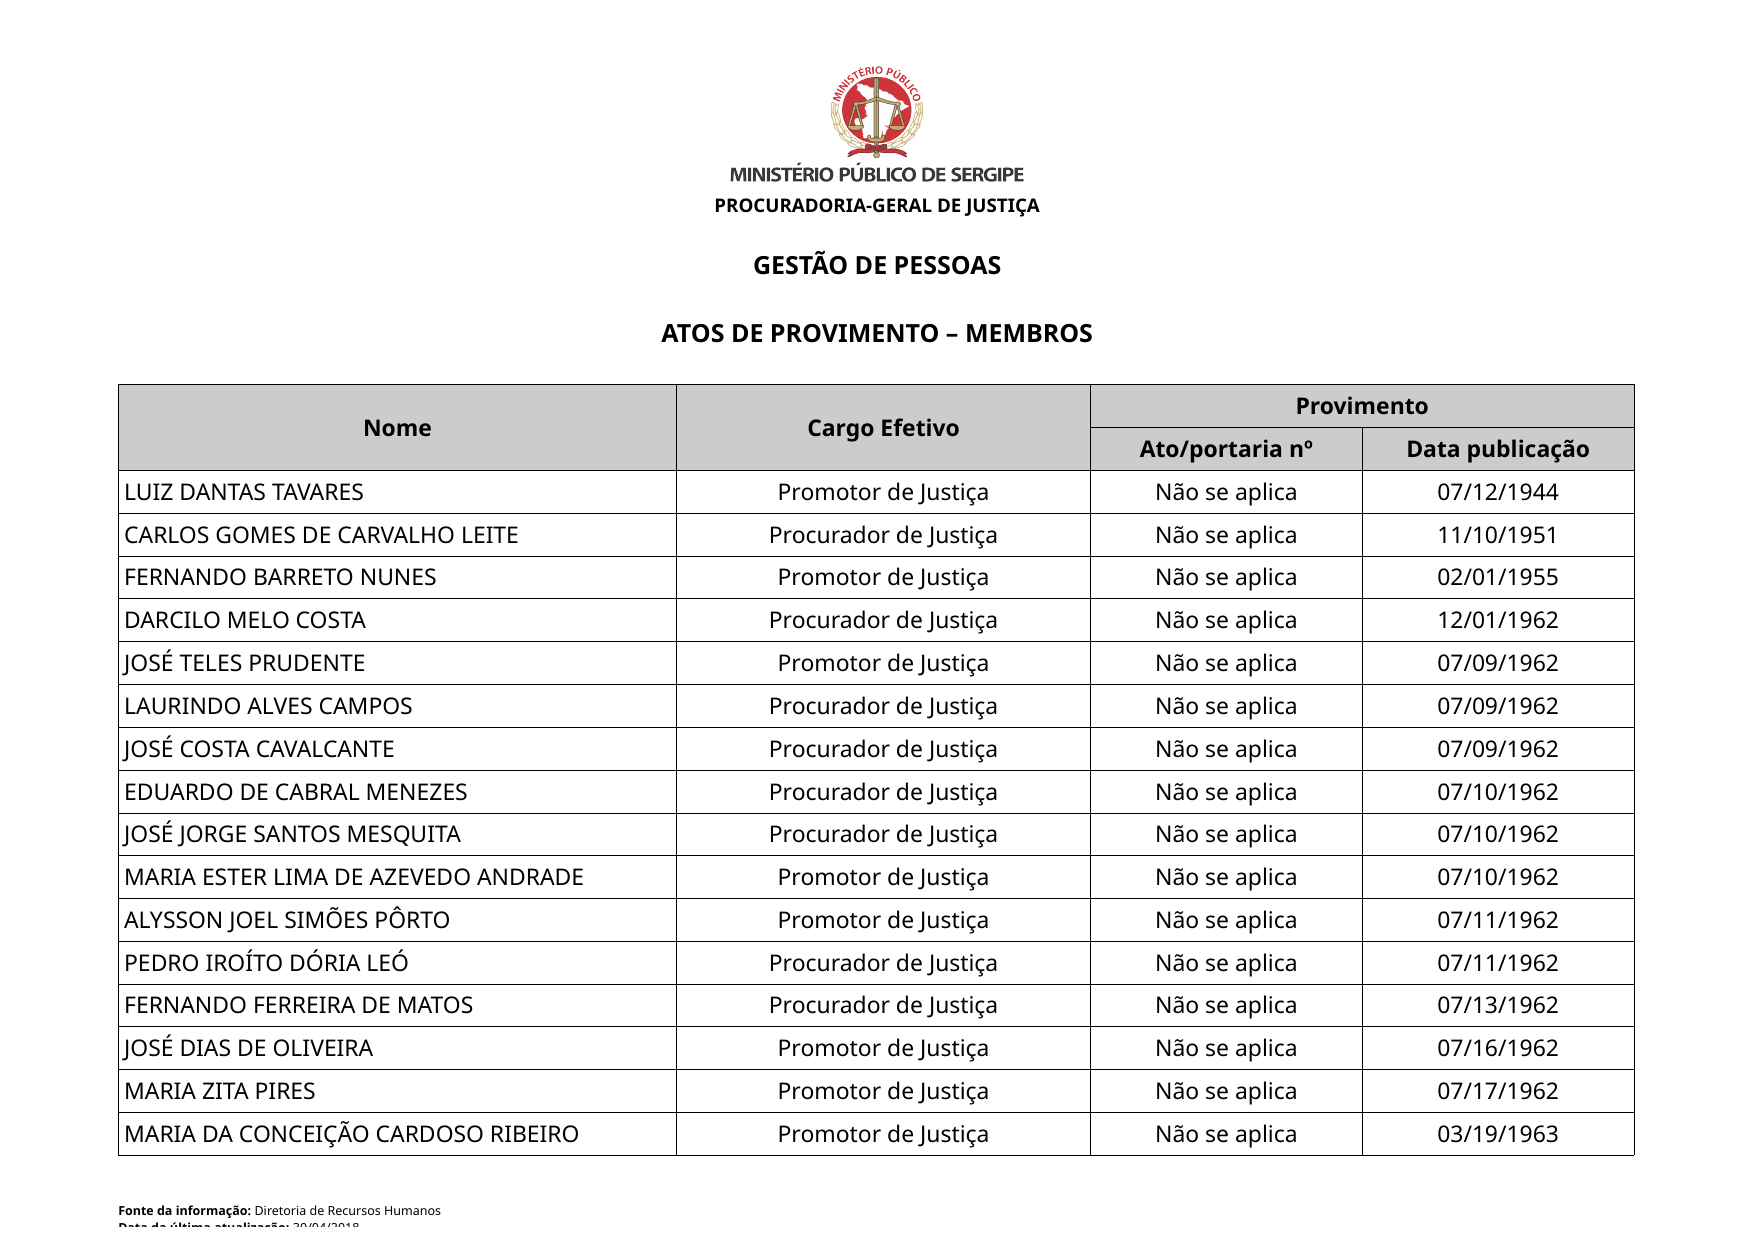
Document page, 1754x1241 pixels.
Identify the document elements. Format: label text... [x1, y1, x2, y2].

text GESTÃO DE PESSOAS [118, 248, 1636, 282]
table_cell Procurador de Justiça [677, 685, 1090, 727]
table_cell 11/07/1962 [1363, 942, 1634, 984]
table_cell Procurador de Justiça [677, 514, 1090, 556]
picture [730, 66, 1024, 185]
table_cell MARIA ESTER LIMA DE AZEVEDO ANDRADE [119, 856, 676, 898]
table_cell 19/03/1963 [1363, 1113, 1634, 1155]
table_header Nome [119, 385, 676, 470]
table_cell 11/07/1962 [1363, 899, 1634, 941]
table_cell Não se aplica [1091, 856, 1362, 898]
table_cell Não se aplica [1091, 1027, 1362, 1069]
table_cell Não se aplica [1091, 514, 1362, 556]
table_cell Não se aplica [1091, 814, 1362, 855]
table_cell 16/07/1962 [1363, 1027, 1634, 1069]
table_cell FERNANDO FERREIRA DE MATOS [119, 985, 676, 1026]
table_cell LUIZ DANTAS TAVARES [119, 471, 676, 513]
table_cell Não se aplica [1091, 1113, 1362, 1155]
table_cell Procurador de Justiça [677, 771, 1090, 812]
table_cell Procurador de Justiça [677, 599, 1090, 641]
table_cell Promotor de Justiça [677, 471, 1090, 513]
table_cell 12/07/1944 [1363, 471, 1634, 513]
table_cell 10/11/1951 [1363, 514, 1634, 556]
table_cell Não se aplica [1091, 599, 1362, 641]
table_cell Não se aplica [1091, 942, 1362, 984]
table_cell 09/07/1962 [1363, 642, 1634, 684]
table_cell Não se aplica [1091, 471, 1362, 513]
table_cell 17/07/1962 [1363, 1070, 1634, 1112]
table_cell 09/07/1962 [1363, 685, 1634, 727]
table_cell Não se aplica [1091, 685, 1362, 727]
table_cell MARIA ZITA PIRES [119, 1070, 676, 1112]
text ATOS DE PROVIMENTO – MEMBROS [118, 316, 1636, 350]
table_cell Não se aplica [1091, 985, 1362, 1026]
table_cell Procurador de Justiça [677, 985, 1090, 1026]
table_cell PEDRO IROÍTO DÓRIA LEÓ [119, 942, 676, 984]
table_cell 01/02/1955 [1363, 557, 1634, 598]
table_cell 10/07/1962 [1363, 814, 1634, 855]
table_cell MARIA DA CONCEIÇÃO CARDOSO RIBEIRO [119, 1113, 676, 1155]
table_cell 10/07/1962 [1363, 856, 1634, 898]
table_cell FERNANDO BARRETO NUNES [119, 557, 676, 598]
table_cell LAURINDO ALVES CAMPOS [119, 685, 676, 727]
table_cell JOSÉ TELES PRUDENTE [119, 642, 676, 684]
table_cell Procurador de Justiça [677, 728, 1090, 769]
table_cell 09/07/1962 [1363, 728, 1634, 769]
table_cell Promotor de Justiça [677, 642, 1090, 684]
table_cell ALYSSON JOEL SIMÕES PÔRTO [119, 899, 676, 941]
table_cell Procurador de Justiça [677, 814, 1090, 855]
table_cell 10/07/1962 [1363, 771, 1634, 812]
table_cell Ato/portaria nº [1091, 428, 1362, 470]
table_cell Promotor de Justiça [677, 1113, 1090, 1155]
table_cell Não se aplica [1091, 899, 1362, 941]
table_cell Não se aplica [1091, 771, 1362, 812]
table_cell Promotor de Justiça [677, 1070, 1090, 1112]
table_cell JOSÉ DIAS DE OLIVEIRA [119, 1027, 676, 1069]
table_cell Não se aplica [1091, 557, 1362, 598]
table_header Provimento [1091, 385, 1634, 427]
table_cell Promotor de Justiça [677, 1027, 1090, 1069]
table_cell Promotor de Justiça [677, 899, 1090, 941]
table_cell 13/07/1962 [1363, 985, 1634, 1026]
table_cell EDUARDO DE CABRAL MENEZES [119, 771, 676, 812]
table_cell Promotor de Justiça [677, 557, 1090, 598]
table_cell Data publicação [1363, 428, 1634, 470]
table_cell Procurador de Justiça [677, 942, 1090, 984]
table_cell CARLOS GOMES DE CARVALHO LEITE [119, 514, 676, 556]
table_cell JOSÉ COSTA CAVALCANTE [119, 728, 676, 769]
table_cell Não se aplica [1091, 1070, 1362, 1112]
table_cell Não se aplica [1091, 642, 1362, 684]
table_cell 01/12/1962 [1363, 599, 1634, 641]
table_cell JOSÉ JORGE SANTOS MESQUITA [119, 814, 676, 855]
table_header Cargo Efetivo [677, 385, 1090, 470]
table_cell Promotor de Justiça [677, 856, 1090, 898]
table_cell DARCILO MELO COSTA [119, 599, 676, 641]
table_cell Não se aplica [1091, 728, 1362, 769]
